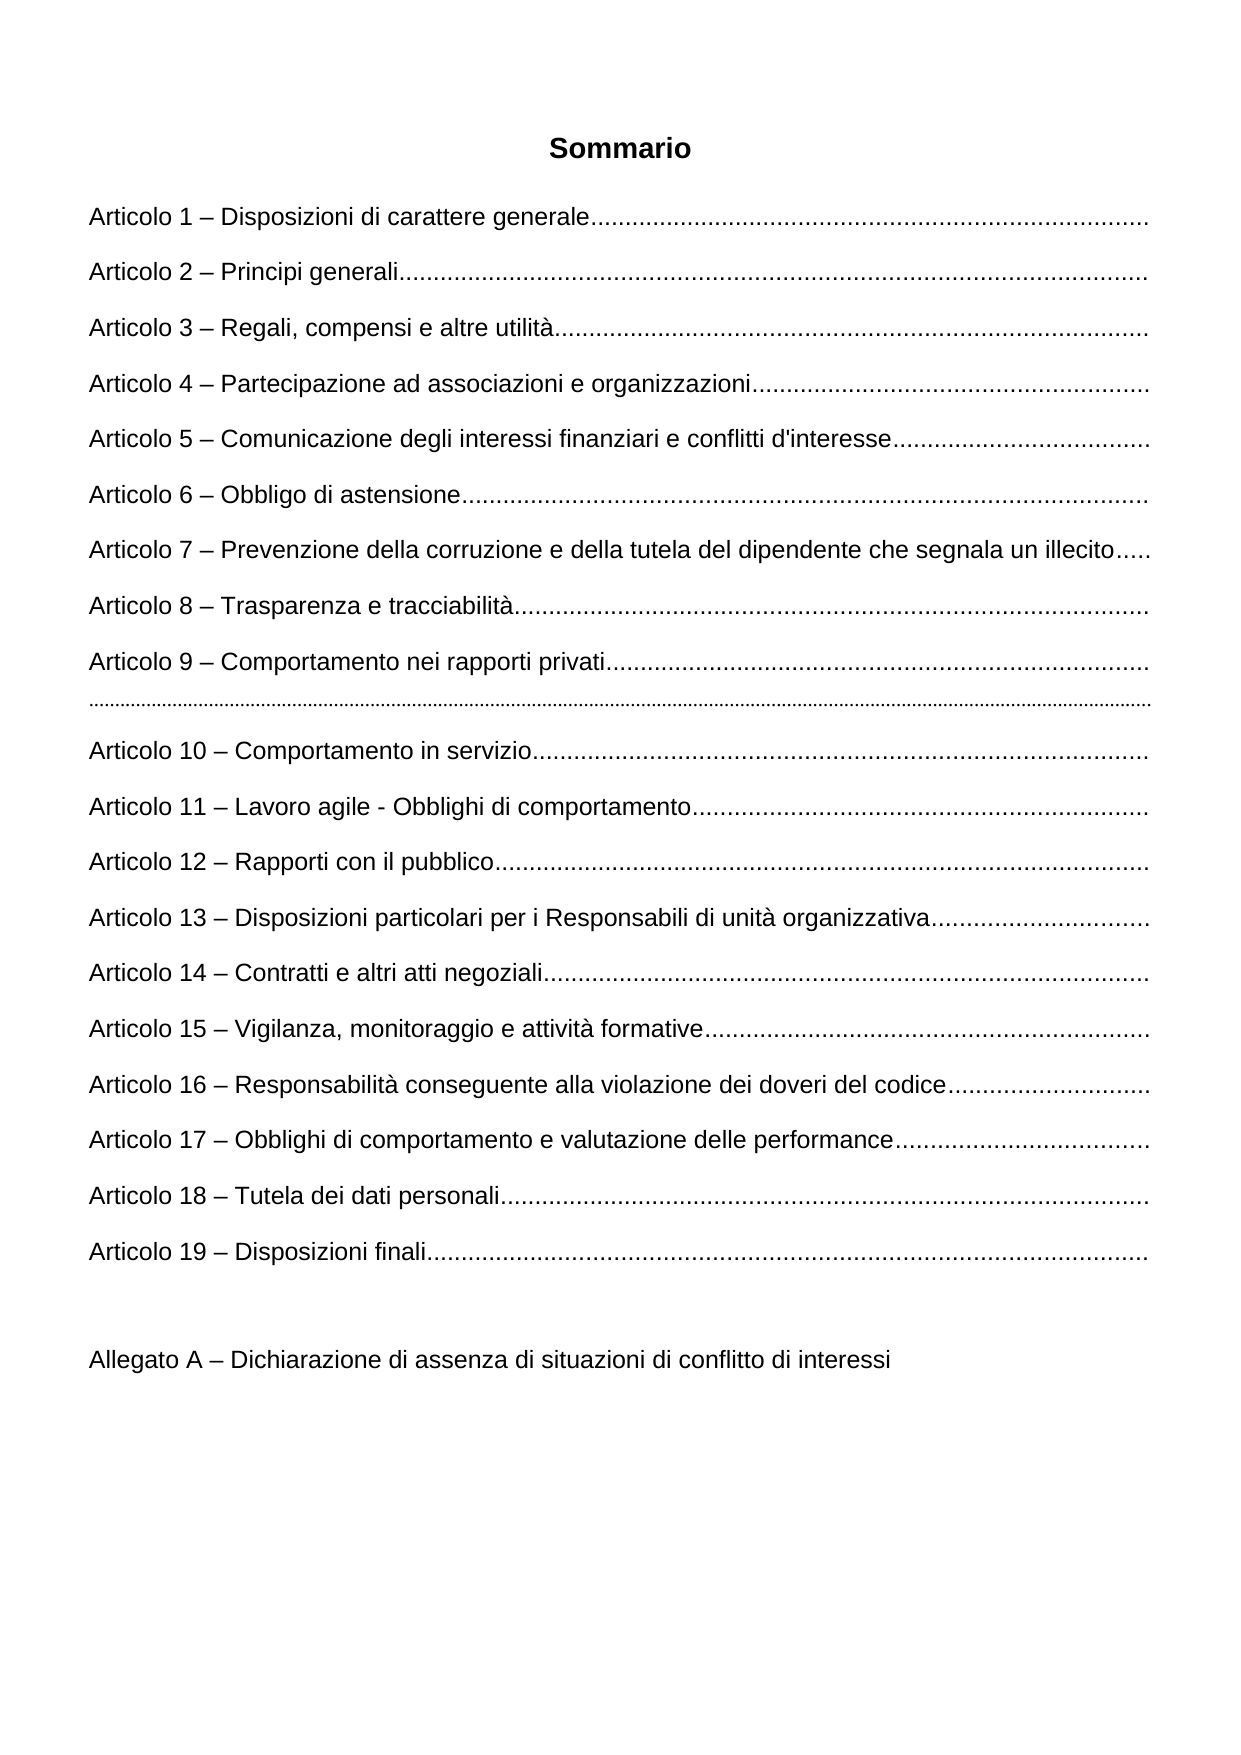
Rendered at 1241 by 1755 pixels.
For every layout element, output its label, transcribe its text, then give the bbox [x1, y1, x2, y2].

text Articolo 5 – Comunicazione degli interessi finanziari e conflitti d'interesse [89, 424, 1152, 453]
text Articolo 14 – Contratti e altri atti negoziali [89, 958, 1152, 987]
text Articolo 2 – Principi generali [89, 257, 1152, 286]
text Articolo 18 – Tutela dei dati personali [89, 1181, 1152, 1210]
text Articolo 6 – Obbligo di astensione [89, 480, 1152, 508]
text Articolo 1 – Disposizioni di carattere generale [89, 202, 1152, 230]
text Articolo 11 – Lavoro agile - Obblighi di comportamento [89, 792, 1152, 820]
text Articolo 7 – Prevenzione della corruzione e della tutela del dipendente che segnala un illecito [89, 535, 1152, 564]
text Articolo 19 – Disposizioni finali [89, 1237, 1152, 1265]
text Articolo 15 – Vigilanza, monitoraggio e attività formative [89, 1014, 1152, 1043]
text Articolo 4 – Partecipazione ad associazioni e organizzazioni [89, 368, 1152, 397]
text Articolo 9 – Comportamento nei rapporti privati [89, 647, 1152, 711]
text Articolo 10 – Comportamento in servizio [89, 736, 1152, 765]
text Articolo 8 – Trasparenza e tracciabilità [89, 591, 1152, 620]
text Sommario [89, 131, 1152, 164]
text Articolo 17 – Obblighi di comportamento e valutazione delle performance [89, 1125, 1152, 1154]
text Articolo 3 – Regali, compensi e altre utilità [89, 313, 1152, 342]
text Articolo 13 – Disposizioni particolari per i Responsabili di unità organizzativa [89, 903, 1152, 932]
text Articolo 16 – Responsabilità conseguente alla violazione dei doveri del codice [89, 1070, 1152, 1098]
text Articolo 12 – Rapporti con il pubblico [89, 847, 1152, 876]
text Allegato A – Dichiarazione di assenza di situazioni di conflitto di interessi [89, 1345, 1152, 1374]
